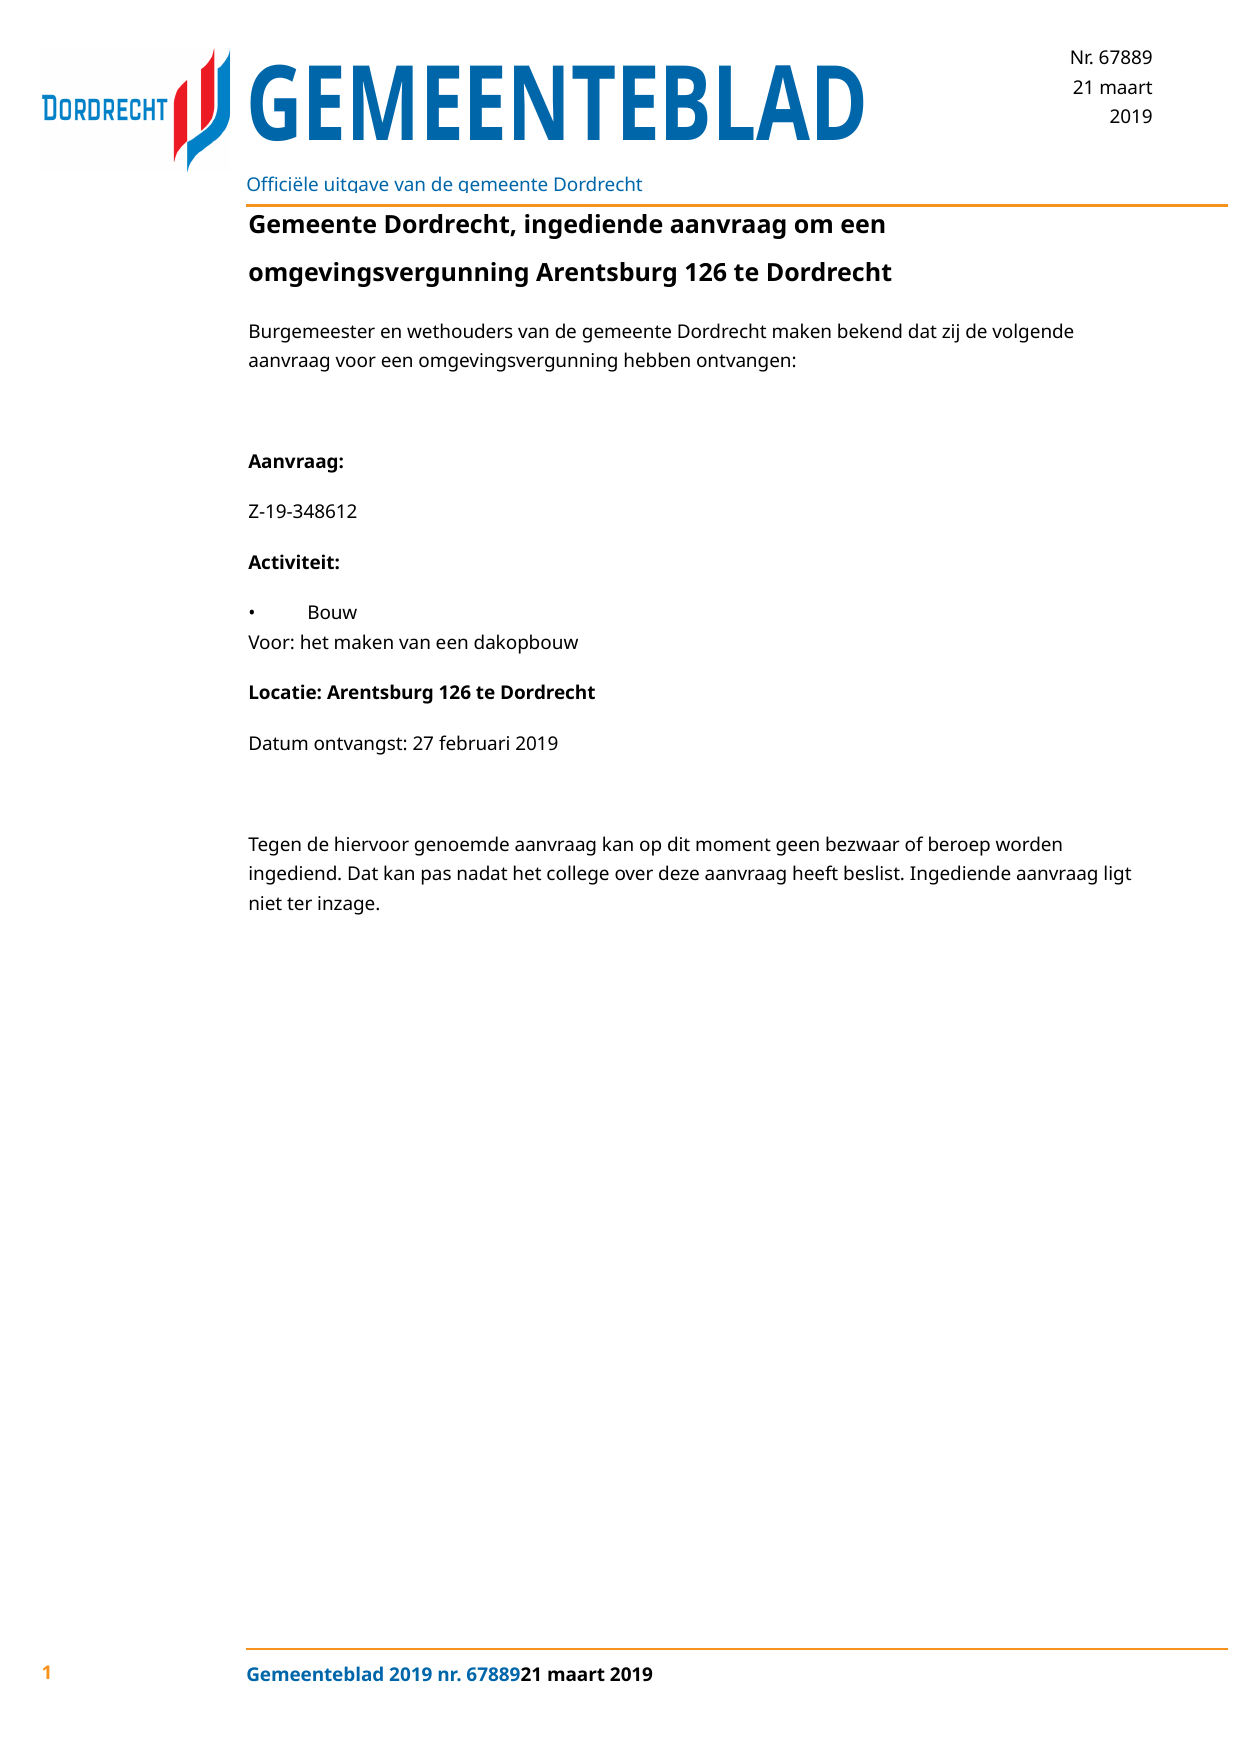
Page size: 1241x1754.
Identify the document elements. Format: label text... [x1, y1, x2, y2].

text Locatie: Arentsburg 126 te Dordrecht [248, 679, 1152, 705]
text Z-19-348612 [248, 499, 1152, 524]
text Aanvraag: [248, 448, 1152, 474]
text Gemeente Dordrecht, ingediende aanvraag om een omgevingsvergunning Arentsburg 126 te Dordrecht [248, 207, 1152, 288]
text Burgemeester en wethouders van de gemeente Dordrecht maken bekend dat zij de volgende aanvraag voor een omgevingsvergunning hebben ontvangen: [248, 318, 1152, 373]
text Datum ontvangst: 27 februari 2019 [248, 730, 1152, 756]
list Bouw [248, 599, 1152, 625]
text Tegen de hiervoor genoemde aanvraag kan op dit moment geen bezwaar of beroep worden ingediend. Dat kan pas nadat het college over deze aanvraag heeft beslist. Ingediende aanvraag ligt niet ter inzage. [248, 831, 1152, 916]
picture [41, 47, 231, 172]
text Voor: het maken van een dakopbouw [248, 629, 1152, 655]
text Activiteit: [248, 549, 1152, 575]
